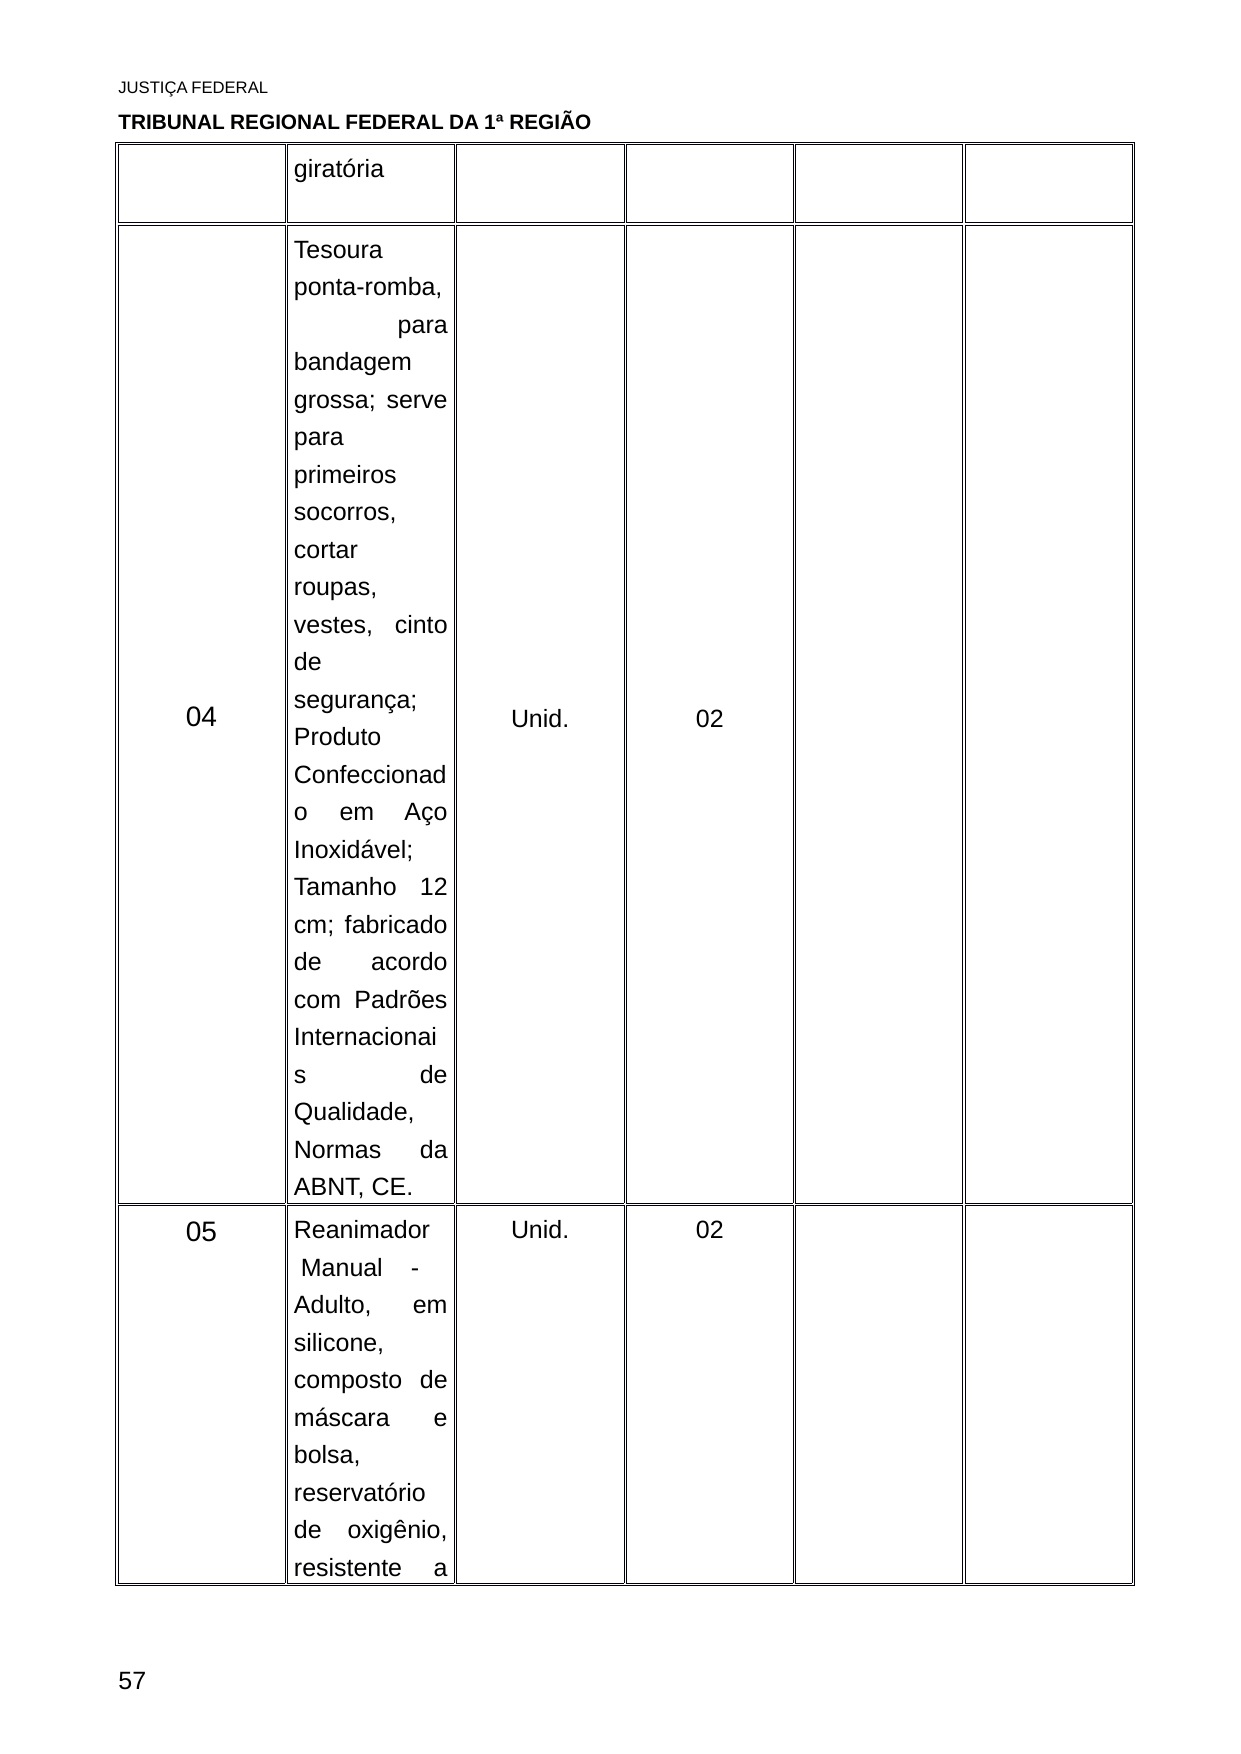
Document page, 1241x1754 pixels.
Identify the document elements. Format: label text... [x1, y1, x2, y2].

table_cell [796, 226, 962, 1203]
table_cell 05 [119, 1206, 285, 1583]
table_cell [457, 145, 624, 222]
table_cell [966, 1206, 1132, 1583]
table_cell [627, 145, 793, 222]
table_cell Unid. [457, 226, 624, 1203]
table_cell [966, 226, 1132, 1203]
table_cell [796, 1206, 962, 1583]
table_cell [796, 145, 962, 222]
table_cell giratória [288, 145, 454, 222]
table_cell Tesoura ponta-romba, para bandagem grossa; serve para primeiros socorros, cortar roupas, vestes, cinto de segurança; Produto Confeccionado em Aço Inoxidável; Tamanho 12 cm; fabricado de acordo com Padrões Internacionais de Qualidade, Normas da ABNT, CE. [288, 226, 454, 1203]
table_cell Unid. [457, 1206, 624, 1583]
table_cell 02 [627, 226, 793, 1203]
table_cell [119, 145, 285, 222]
table_cell 04 [119, 226, 285, 1203]
table_cell 02 [627, 1206, 793, 1583]
table_cell [966, 145, 1132, 222]
table_cell Reanimador Manual - Adulto, em silicone, composto de máscara e bolsa, reservatório de oxigênio, resistente a [288, 1206, 454, 1583]
